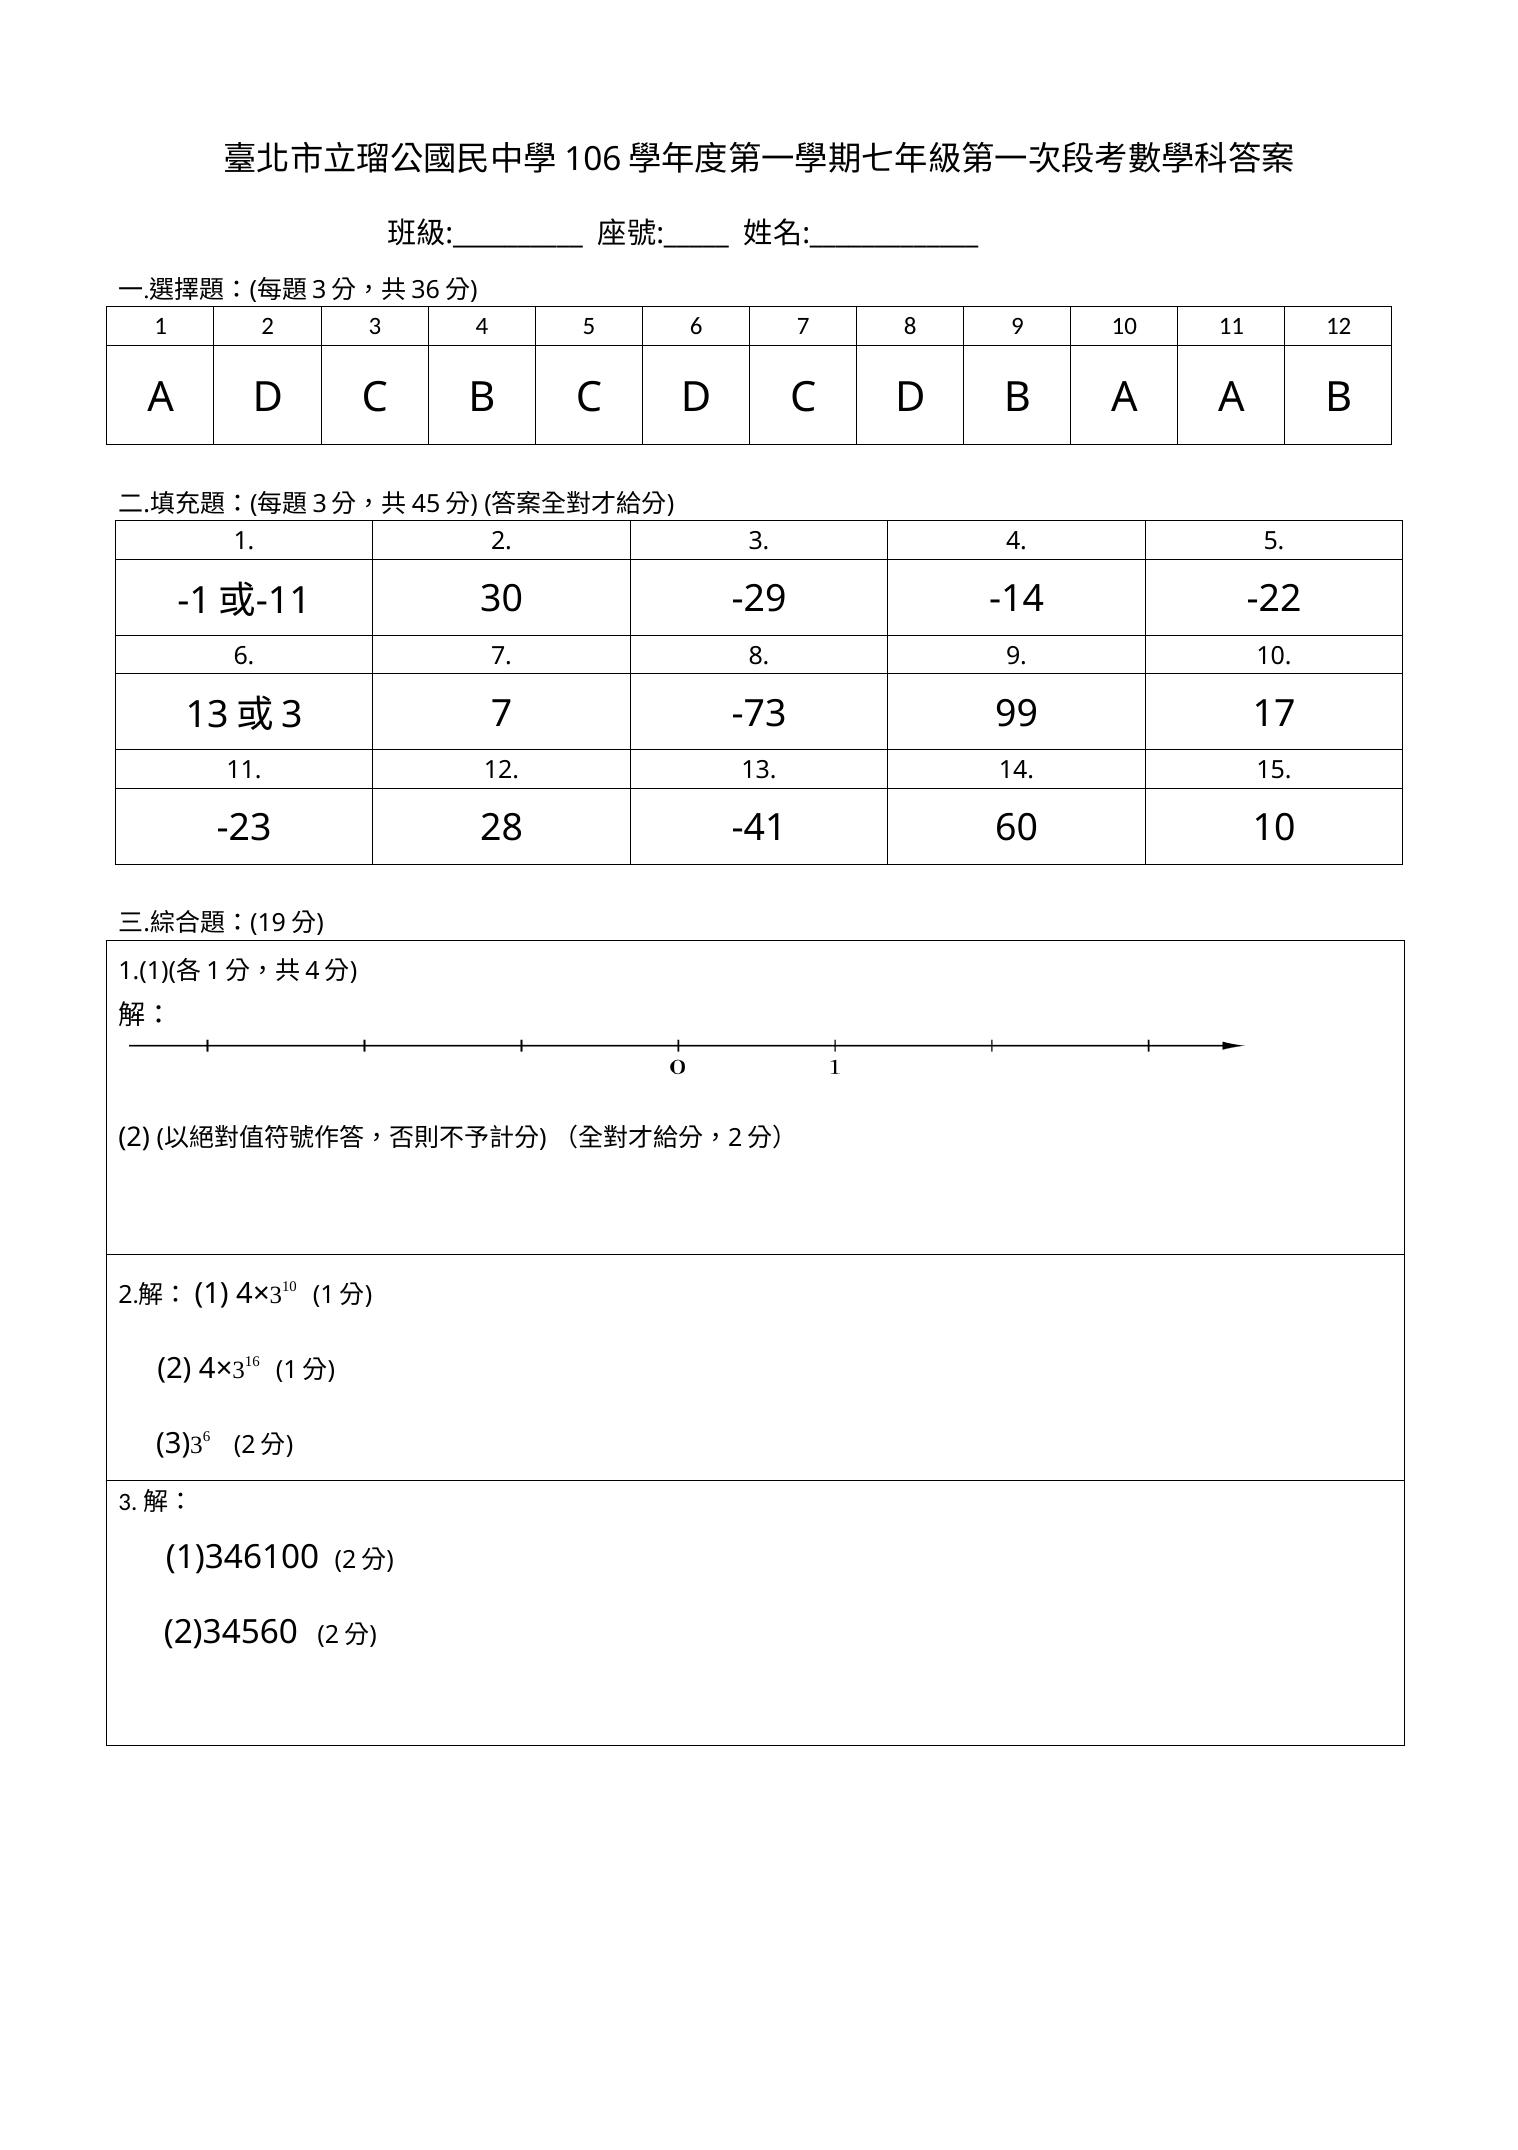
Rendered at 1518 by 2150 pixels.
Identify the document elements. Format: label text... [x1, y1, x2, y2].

table_cell -14 [888, 560, 1145, 634]
table_header 8 [857, 307, 963, 344]
table_cell 7 [373, 674, 630, 749]
table_header 2 [214, 307, 321, 344]
table_cell 6. [116, 636, 372, 673]
table_cell 99 [888, 674, 1145, 749]
table_cell A [1071, 346, 1177, 444]
table_cell -73 [631, 674, 887, 749]
table_cell 7. [373, 636, 630, 673]
table_header 9 [964, 307, 1070, 344]
table_cell A [1178, 346, 1284, 444]
table_header 3 [322, 307, 428, 344]
table_cell -23 [116, 789, 372, 864]
table_header 6 [643, 307, 749, 344]
table_cell D [643, 346, 749, 444]
table_cell -41 [631, 789, 887, 864]
table_header 1. [116, 521, 372, 558]
text 臺北市立瑠公國民中學 106學年度第一學期七年級第一次段考數學科答案 [118, 118, 1399, 193]
table_cell C [322, 346, 428, 444]
table_cell C [750, 346, 856, 444]
table_cell 8. [631, 636, 887, 673]
table_header 4. [888, 521, 1145, 558]
table_header 2. [373, 521, 630, 558]
table_header 1 [107, 307, 213, 344]
text 三.綜合題：(19分) [118, 902, 1399, 940]
table_cell B [1285, 346, 1391, 444]
table_cell C [536, 346, 642, 444]
table_cell 28 [373, 789, 630, 864]
table_cell 14. [888, 750, 1145, 788]
table_cell 17 [1146, 674, 1402, 749]
table_header 5. [1146, 521, 1402, 558]
table_cell -1或-11 [116, 560, 372, 634]
table_cell 3. 解： (1)346100 (2分) (2)34560 (2分) [107, 1481, 1404, 1745]
table_header 10 [1071, 307, 1177, 344]
table_header 11 [1178, 307, 1284, 344]
table_cell B [429, 346, 535, 444]
table_header 1.(1)(各1分，共4分) 解： (2) (以絕對值符號作答，否則不予計分) （全對才給分，2分） [107, 941, 1404, 1254]
table_cell A [107, 346, 213, 444]
table_cell B [964, 346, 1070, 444]
table_cell 15. [1146, 750, 1402, 788]
table_header 12 [1285, 307, 1391, 344]
table_header 7 [750, 307, 856, 344]
table_cell 2.解： (1) 4× (1分) (2) 4× (1分) (3) (2分) [107, 1255, 1404, 1480]
text 班級:__________ 座號:_____ 姓名:_____________ [118, 193, 1399, 268]
table_cell D [214, 346, 321, 444]
table_cell 13. [631, 750, 887, 788]
table_cell D [857, 346, 963, 444]
table_cell 10. [1146, 636, 1402, 673]
table_cell 9. [888, 636, 1145, 673]
table_header 5 [536, 307, 642, 344]
table_cell 12. [373, 750, 630, 788]
table_cell 10 [1146, 789, 1402, 864]
text 二.填充題：(每題3分，共45分) (答案全對才給分) [118, 482, 1399, 520]
table_cell 60 [888, 789, 1145, 864]
table_cell -22 [1146, 560, 1402, 634]
table_cell 11. [116, 750, 372, 788]
table_header 3. [631, 521, 887, 558]
text 一.選擇題：(每題3分，共36分) [118, 268, 1399, 306]
picture [118, 1032, 1254, 1080]
table_cell 30 [373, 560, 630, 634]
table_cell -29 [631, 560, 887, 634]
table_header 4 [429, 307, 535, 344]
table_cell 13或3 [116, 674, 372, 749]
